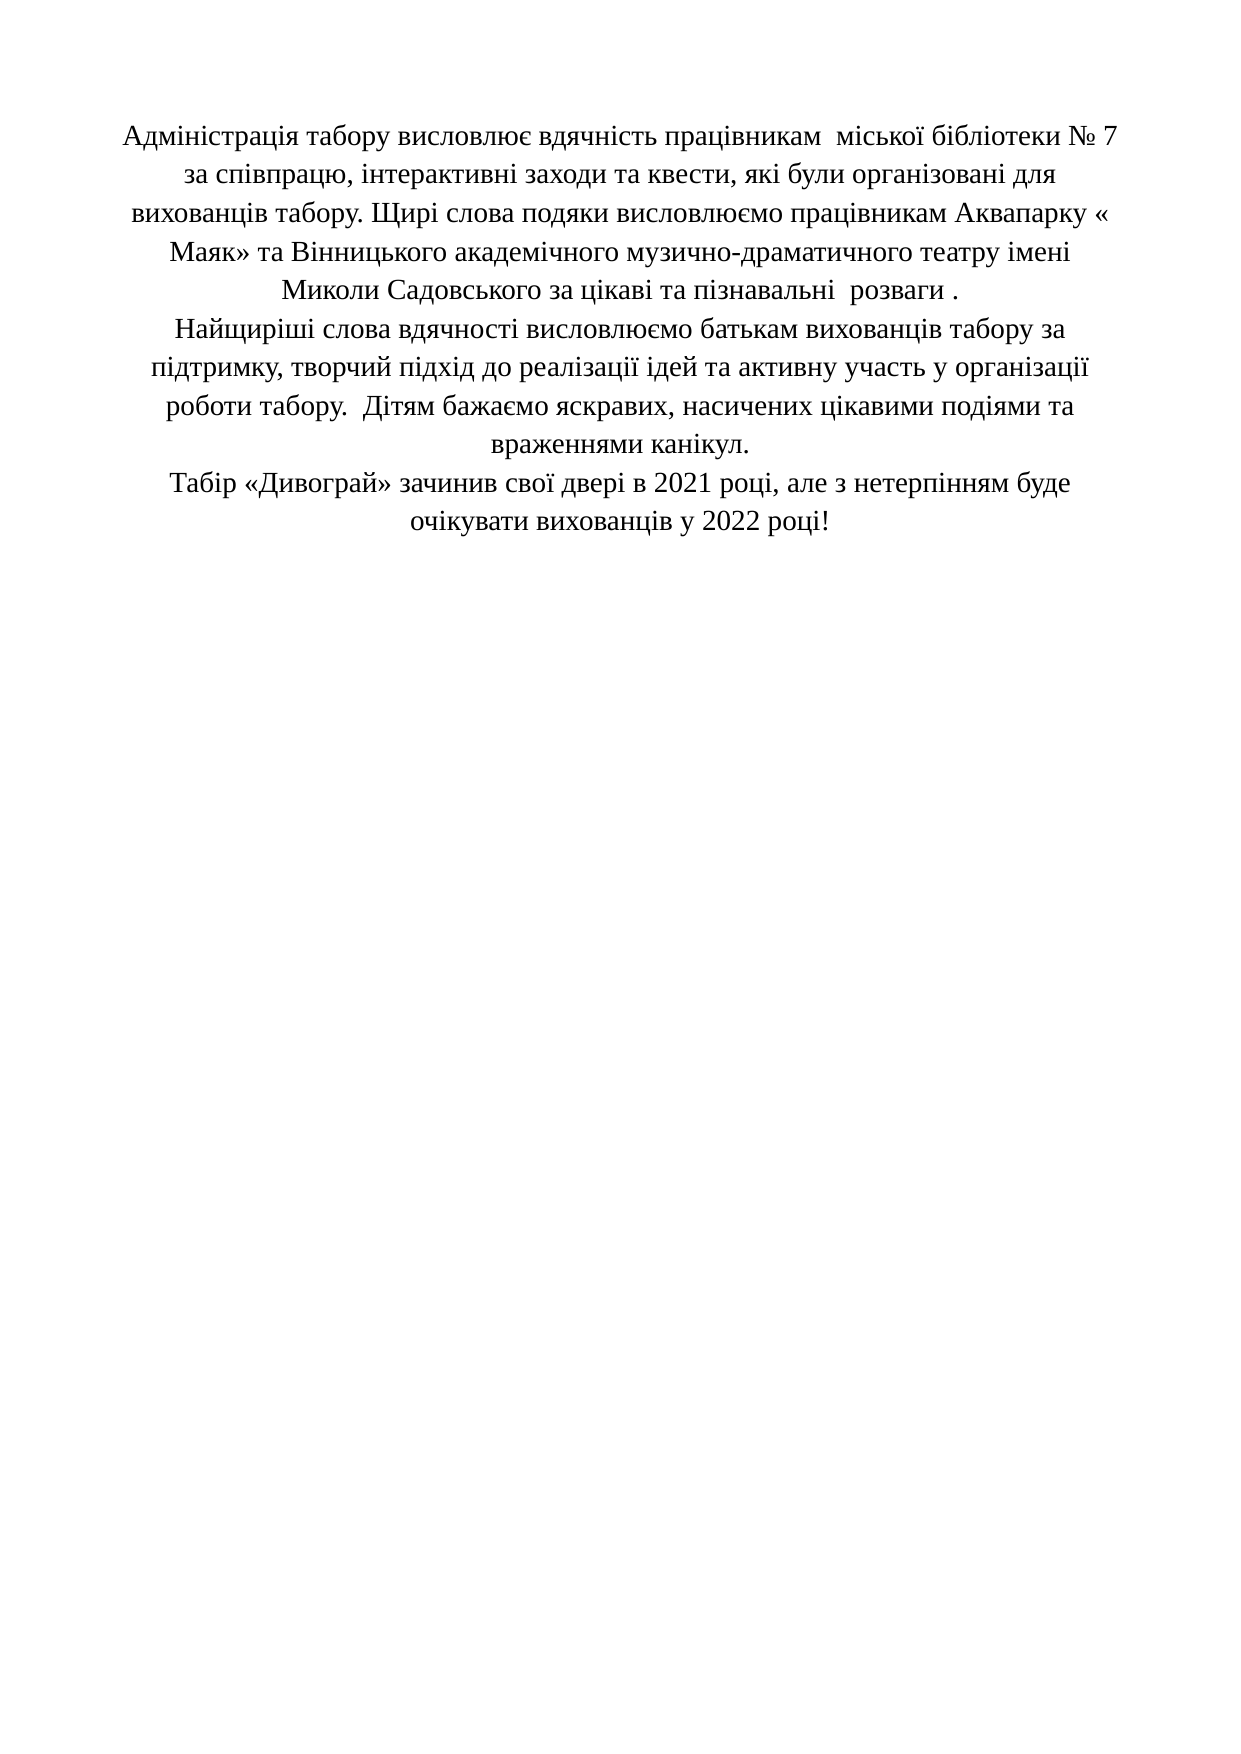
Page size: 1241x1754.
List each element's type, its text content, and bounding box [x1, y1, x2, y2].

subtitle Табір «Дивограй» зачинив свої двері в 2021 році, але з нетерпінням буде очікувати вихованців у 2022 році! [118, 465, 1122, 537]
subtitle Адміністрація табору висловлює вдячність працівникам міської бібліотеки № 7 за співпрацю, інтерактивні заходи та квести, які були організовані для вихованців табору. Щирі слова подяки висловлюємо працівникам Аквапарку « Маяк» та Вінницького академічного музично-драматичного театру імені Миколи Садовського за цікаві та пізнавальні розваги . [118, 118, 1122, 306]
subtitle Найщиріші слова вдячності висловлюємо батькам вихованців табору за підтримку, творчий підхід до реалізації ідей та активну участь у організації роботи табору. Дітям бажаємо яскравих, насичених цікавими подіями та враженнями канікул. [118, 311, 1122, 460]
